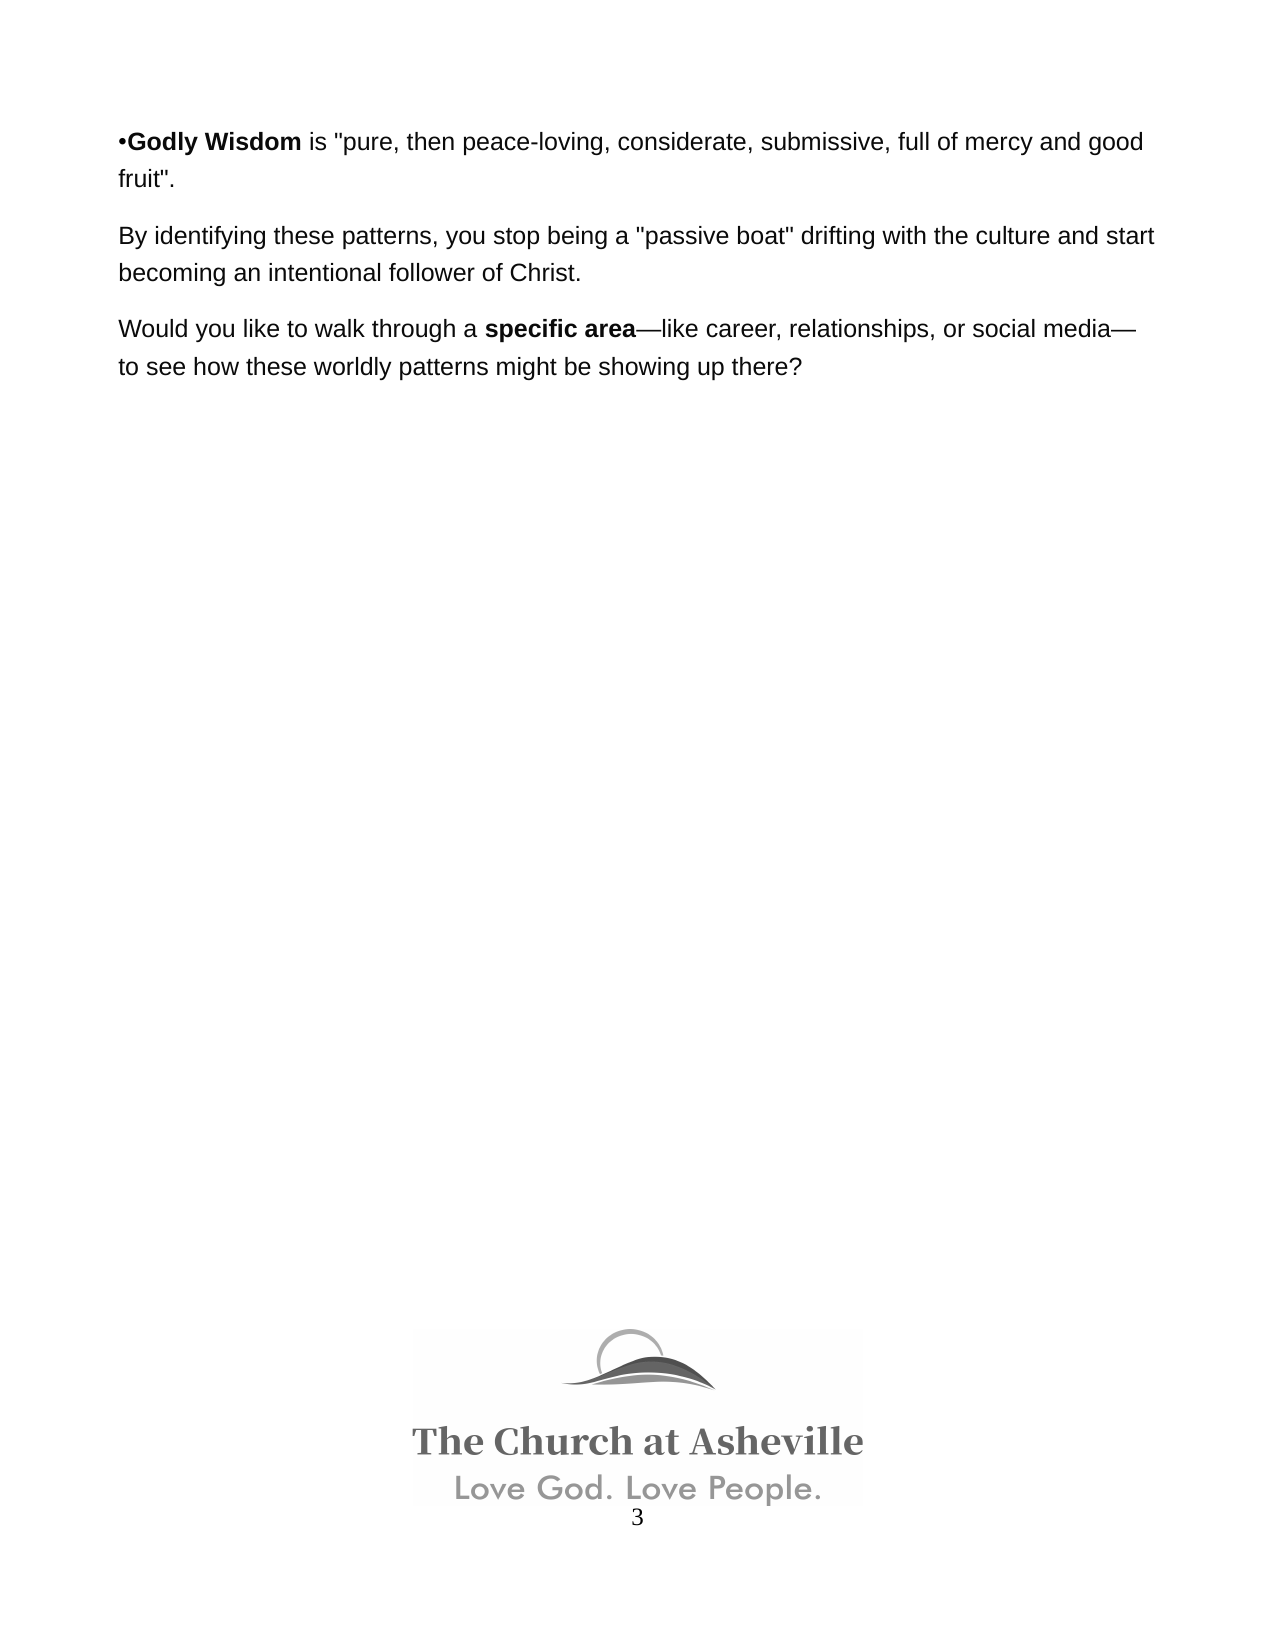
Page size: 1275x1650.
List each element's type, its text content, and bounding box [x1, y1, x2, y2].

text By identifying these patterns, you stop being a "passive boat" drifting with the culture and start becoming an intentional follower of Christ. [118, 212, 1157, 287]
list Godly Wisdom is "pure, then peace-loving, considerate, submissive, full of mercy and good fruit". [118, 118, 1157, 193]
picture [412, 1329, 863, 1506]
text Would you like to walk through a specific area—like career, relationships, or social media—to see how these worldly patterns might be showing up there? [118, 306, 1157, 381]
